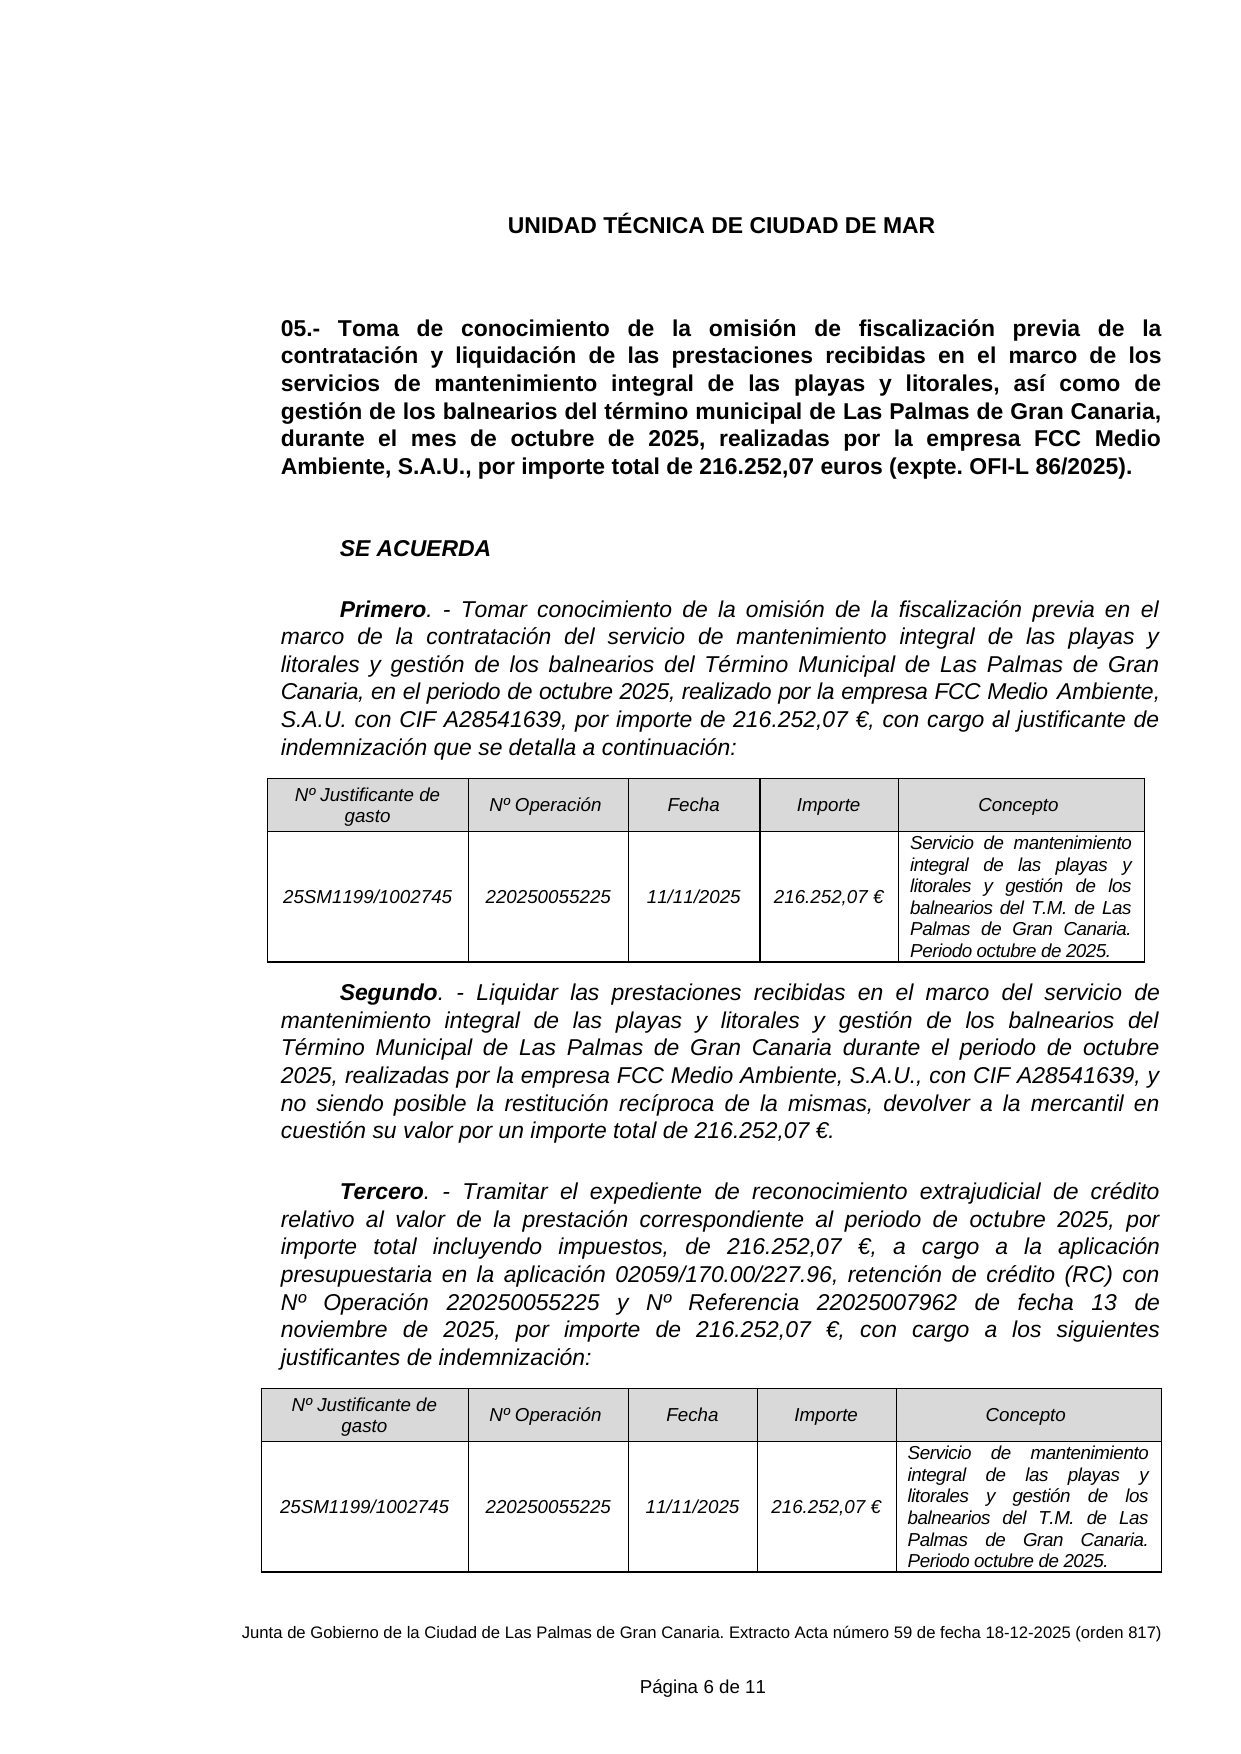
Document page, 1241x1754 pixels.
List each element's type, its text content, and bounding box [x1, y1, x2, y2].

text UNIDAD TÉCNICA DE CIUDAD DE MAR [281, 212, 1162, 238]
table_header Nº Justificante de gasto [262, 1389, 468, 1441]
table_cell 216.252,07 € [758, 1442, 896, 1571]
table_cell Servicio de mantenimiento integral de las playas y litorales y gestión de los balnearios del T.M. de Las Palmas de Gran Canaria. Periodo octubre de 2025. [897, 1442, 1161, 1571]
table_cell 216.252,07 € [761, 832, 898, 961]
table_cell 11/11/2025 [629, 832, 759, 961]
table_cell 220250055225 [469, 832, 628, 961]
table_header Nº Justificante de gasto [268, 779, 468, 831]
table_header Importe [761, 779, 898, 831]
table_header Nº Operación [469, 1389, 628, 1441]
table_header Importe [758, 1389, 896, 1441]
table_header Concepto [899, 779, 1144, 831]
table_cell 11/11/2025 [629, 1442, 757, 1571]
text Tercero. - Tramitar el expediente de reconocimiento extrajudicial de crédito relativo al valor de la prestación correspondiente al periodo de octubre 2025, por importe total incluyendo impuestos, de 216.252,07 €, a cargo a la aplicación presupuestaria en la aplicación 02059/170.00/227.96, retención de crédito (RC) con Nº Operación 220250055225 y Nº Referencia 22025007962 de fecha 13 de noviembre de 2025, por importe de 216.252,07 €, con cargo a los siguientes justificantes de indemnización: [281, 1178, 1162, 1370]
table_cell Servicio de mantenimiento integral de las playas y litorales y gestión de los balnearios del T.M. de Las Palmas de Gran Canaria. Periodo octubre de 2025. [899, 832, 1144, 961]
text 05.- Toma de conocimiento de la omisión de fiscalización previa de la contratación y liquidación de las prestaciones recibidas en el marco de los servicios de mantenimiento integral de las playas y litorales, así como de gestión de los balnearios del término municipal de Las Palmas de Gran Canaria, durante el mes de octubre de 2025, realizadas por la empresa FCC Medio Ambiente, S.A.U., por importe total de 216.252,07 euros (expte. OFI-L 86/2025). [281, 315, 1162, 479]
table_cell 220250055225 [469, 1442, 628, 1571]
text Segundo. - Liquidar las prestaciones recibidas en el marco del servicio de mantenimiento integral de las playas y litorales y gestión de los balnearios del Término Municipal de Las Palmas de Gran Canaria durante el periodo de octubre 2025, realizadas por la empresa FCC Medio Ambiente, S.A.U., con CIF A28541639, y no siendo posible la restitución recíproca de la mismas, devolver a la mercantil en cuestión su valor por un importe total de 216.252,07 €. [281, 979, 1162, 1143]
table_cell 25SM1199/1002745 [262, 1442, 468, 1571]
table_header Nº Operación [469, 779, 628, 831]
table_header Fecha [629, 779, 759, 831]
table_header Fecha [629, 1389, 757, 1441]
text SE ACUERDA [281, 534, 1162, 561]
table_header Concepto [897, 1389, 1161, 1441]
text Primero. - Tomar conocimiento de la omisión de la fiscalización previa en el marco de la contratación del servicio de mantenimiento integral de las playas y litorales y gestión de los balnearios del Término Municipal de Las Palmas de Gran Canaria, en el periodo de octubre 2025, realizado por la empresa FCC Medio Ambiente, S.A.U. con CIF A28541639, por importe de 216.252,07 €, con cargo al justificante de indemnización que se detalla a continuación: [281, 596, 1162, 760]
table_cell 25SM1199/1002745 [268, 832, 468, 961]
